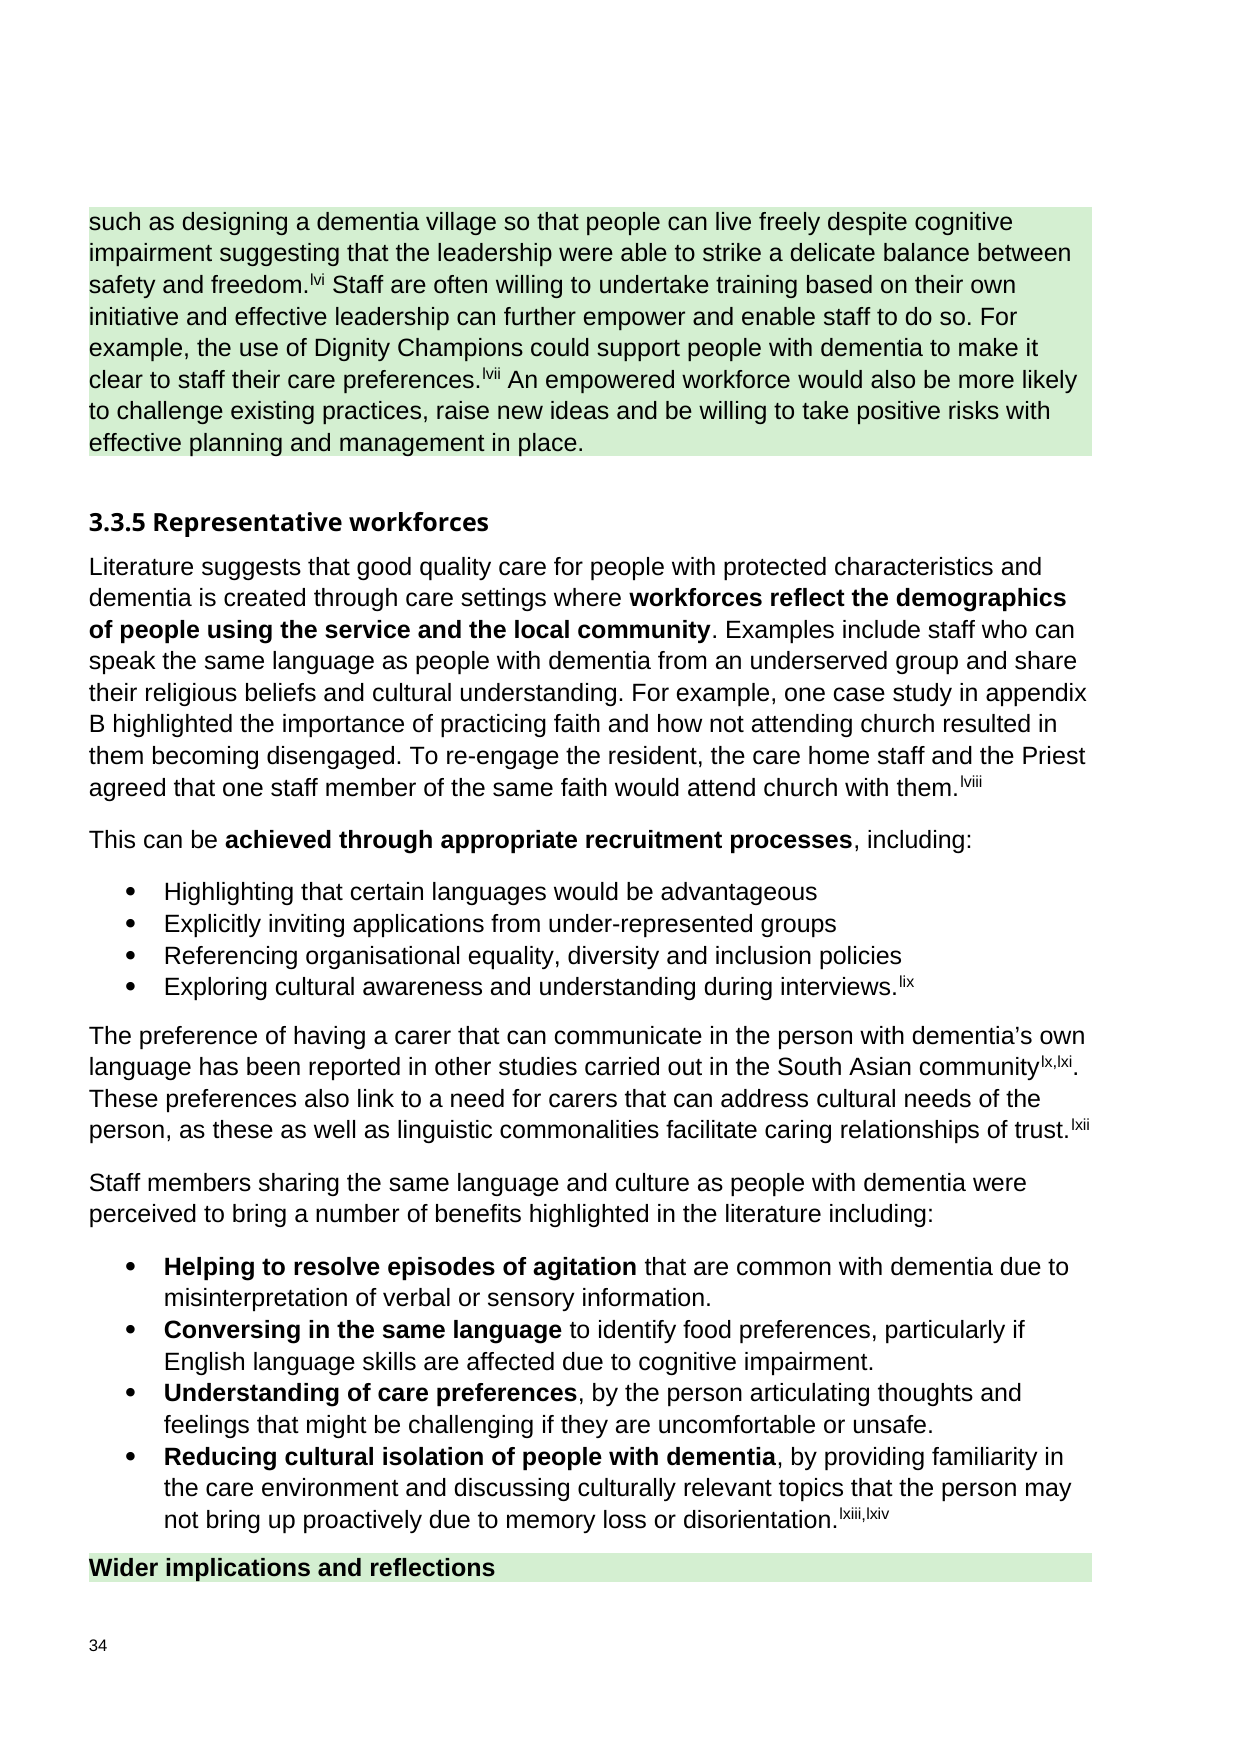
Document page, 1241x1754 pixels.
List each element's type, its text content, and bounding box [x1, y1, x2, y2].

list Conversing in the same language to identify food preferences, particularly if English language skills are affected due to cognitive impairment. [126, 1315, 1092, 1375]
text Wider implications and reflections [89, 1553, 1092, 1582]
list Understanding of care preferences, by the person articulating thoughts and feelings that might be challenging if they are uncomfortable or unsafe. [126, 1378, 1092, 1439]
text Literature suggests that good quality care for people with protected characteristics and dementia is created through care settings where workforces reflect the demographics of people using the service and the local community. Examples include staff who can speak the same language as people with dementia from an underserved group and share their religious beliefs and cultural understanding. For example, one case study in appendix B highlighted the importance of practicing faith and how not attending church resulted in them becoming disengaged. To re-engage the resident, the care home staff and the Priest agreed that one staff member of the same faith would attend church with them. [89, 552, 1092, 801]
list Explicitly inviting applications from under-represented groups [126, 909, 1092, 938]
text Staff members sharing the same language and culture as people with dementia were perceived to bring a number of benefits highlighted in the literature including: [89, 1168, 1092, 1228]
text The preference of having a carer that can communicate in the person with dementia’s own language has been reported in other studies carried out in the South Asian community,. These preferences also link to a need for carers that can address cultural needs of the person, as these as well as linguistic commonalities facilitate caring relationships of trust. [89, 1021, 1092, 1144]
list Reducing cultural isolation of people with dementia, by providing familiarity in the care environment and discussing culturally relevant topics that the person may not bring up proactively due to memory loss or disorientation., [126, 1441, 1092, 1533]
list Exploring cultural awareness and understanding during interviews. [126, 972, 1092, 1001]
list Highlighting that certain languages would be advantageous [126, 877, 1092, 906]
list Helping to resolve episodes of agitation that are common with dementia due to misinterpretation of verbal or sensory information. [126, 1252, 1092, 1312]
subtitle 3.3.5 Representative workforces [89, 505, 1092, 539]
text This can be achieved through appropriate recruitment processes, including: [89, 825, 1092, 854]
text such as designing a dementia village so that people can live freely despite cognitive impairment suggesting that the leadership were able to strike a delicate balance between safety and freedom. Staff are often willing to undertake training based on their own initiative and effective leadership can further empower and enable staff to do so. For example, the use of Dignity Champions could support people with dementia to make it clear to staff their care preferences. An empowered workforce would also be more likely to challenge existing practices, raise new ideas and be willing to take positive risks with effective planning and management in place. [89, 207, 1092, 456]
list Referencing organisational equality, diversity and inclusion policies [126, 941, 1092, 969]
